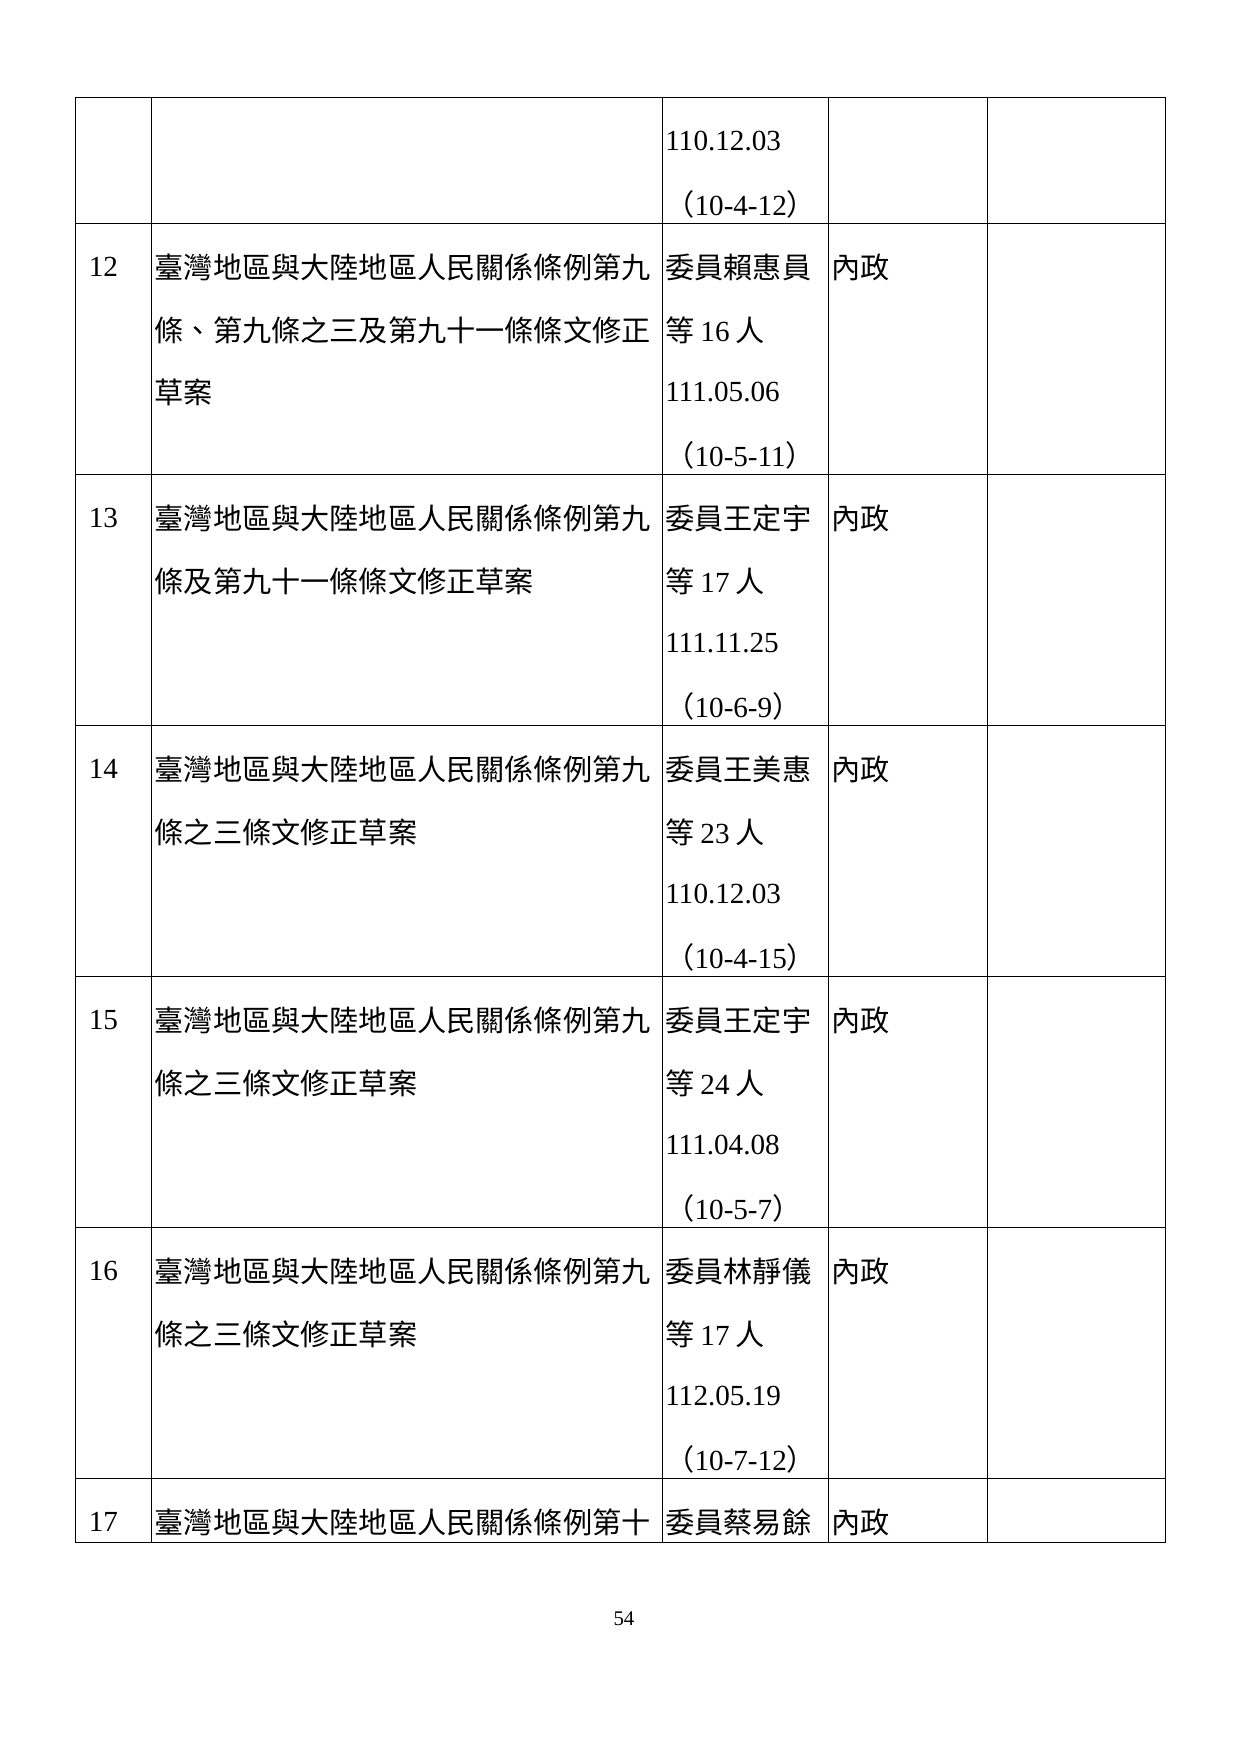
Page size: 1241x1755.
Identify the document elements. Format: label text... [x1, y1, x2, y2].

table_cell [152, 98, 662, 223]
table_cell [76, 726, 151, 976]
table_cell 委員王定宇等17人 111.11.25 （10-6-9） [663, 475, 828, 725]
table_cell 委員蔡易餘 [663, 1479, 828, 1542]
table_cell 內政 [829, 475, 987, 725]
table_cell 臺灣地區與大陸地區人民關係條例第九條、第九條之三及第九十一條條文修正草案 [152, 224, 662, 474]
table_cell [988, 475, 1165, 725]
table_cell 委員賴惠員等16人 111.05.06 （10-5-11） [663, 224, 828, 474]
table_cell 內政 [829, 1479, 987, 1542]
table_cell 內政 [829, 224, 987, 474]
table_cell 臺灣地區與大陸地區人民關係條例第十 [152, 1479, 662, 1542]
table_cell [76, 224, 151, 474]
table_cell [988, 98, 1165, 223]
table_cell 臺灣地區與大陸地區人民關係條例第九條之三條文修正草案 [152, 977, 662, 1227]
table_cell 臺灣地區與大陸地區人民關係條例第九條之三條文修正草案 [152, 1228, 662, 1478]
table_cell 委員林靜儀等17人 112.05.19 （10-7-12） [663, 1228, 828, 1478]
table_cell [76, 475, 151, 725]
table_cell [76, 1228, 151, 1478]
table_cell 臺灣地區與大陸地區人民關係條例第九條及第九十一條條文修正草案 [152, 475, 662, 725]
table_cell [988, 224, 1165, 474]
table_cell [76, 98, 151, 223]
table_cell 內政 [829, 1228, 987, 1478]
table_cell 委員王美惠等23人 110.12.03 （10-4-15） [663, 726, 828, 976]
table_cell [988, 1228, 1165, 1478]
table_cell [829, 98, 987, 223]
table_cell [988, 977, 1165, 1227]
table_cell 110.12.03 （10-4-12） [663, 98, 828, 223]
table_cell 內政 [829, 726, 987, 976]
table_cell [988, 726, 1165, 976]
table_cell [988, 1479, 1165, 1542]
table_cell 臺灣地區與大陸地區人民關係條例第九條之三條文修正草案 [152, 726, 662, 976]
table_cell 內政 [829, 977, 987, 1227]
table_cell [76, 1479, 151, 1542]
table_cell 委員王定宇等24人 111.04.08 （10-5-7） [663, 977, 828, 1227]
table_cell [76, 977, 151, 1227]
